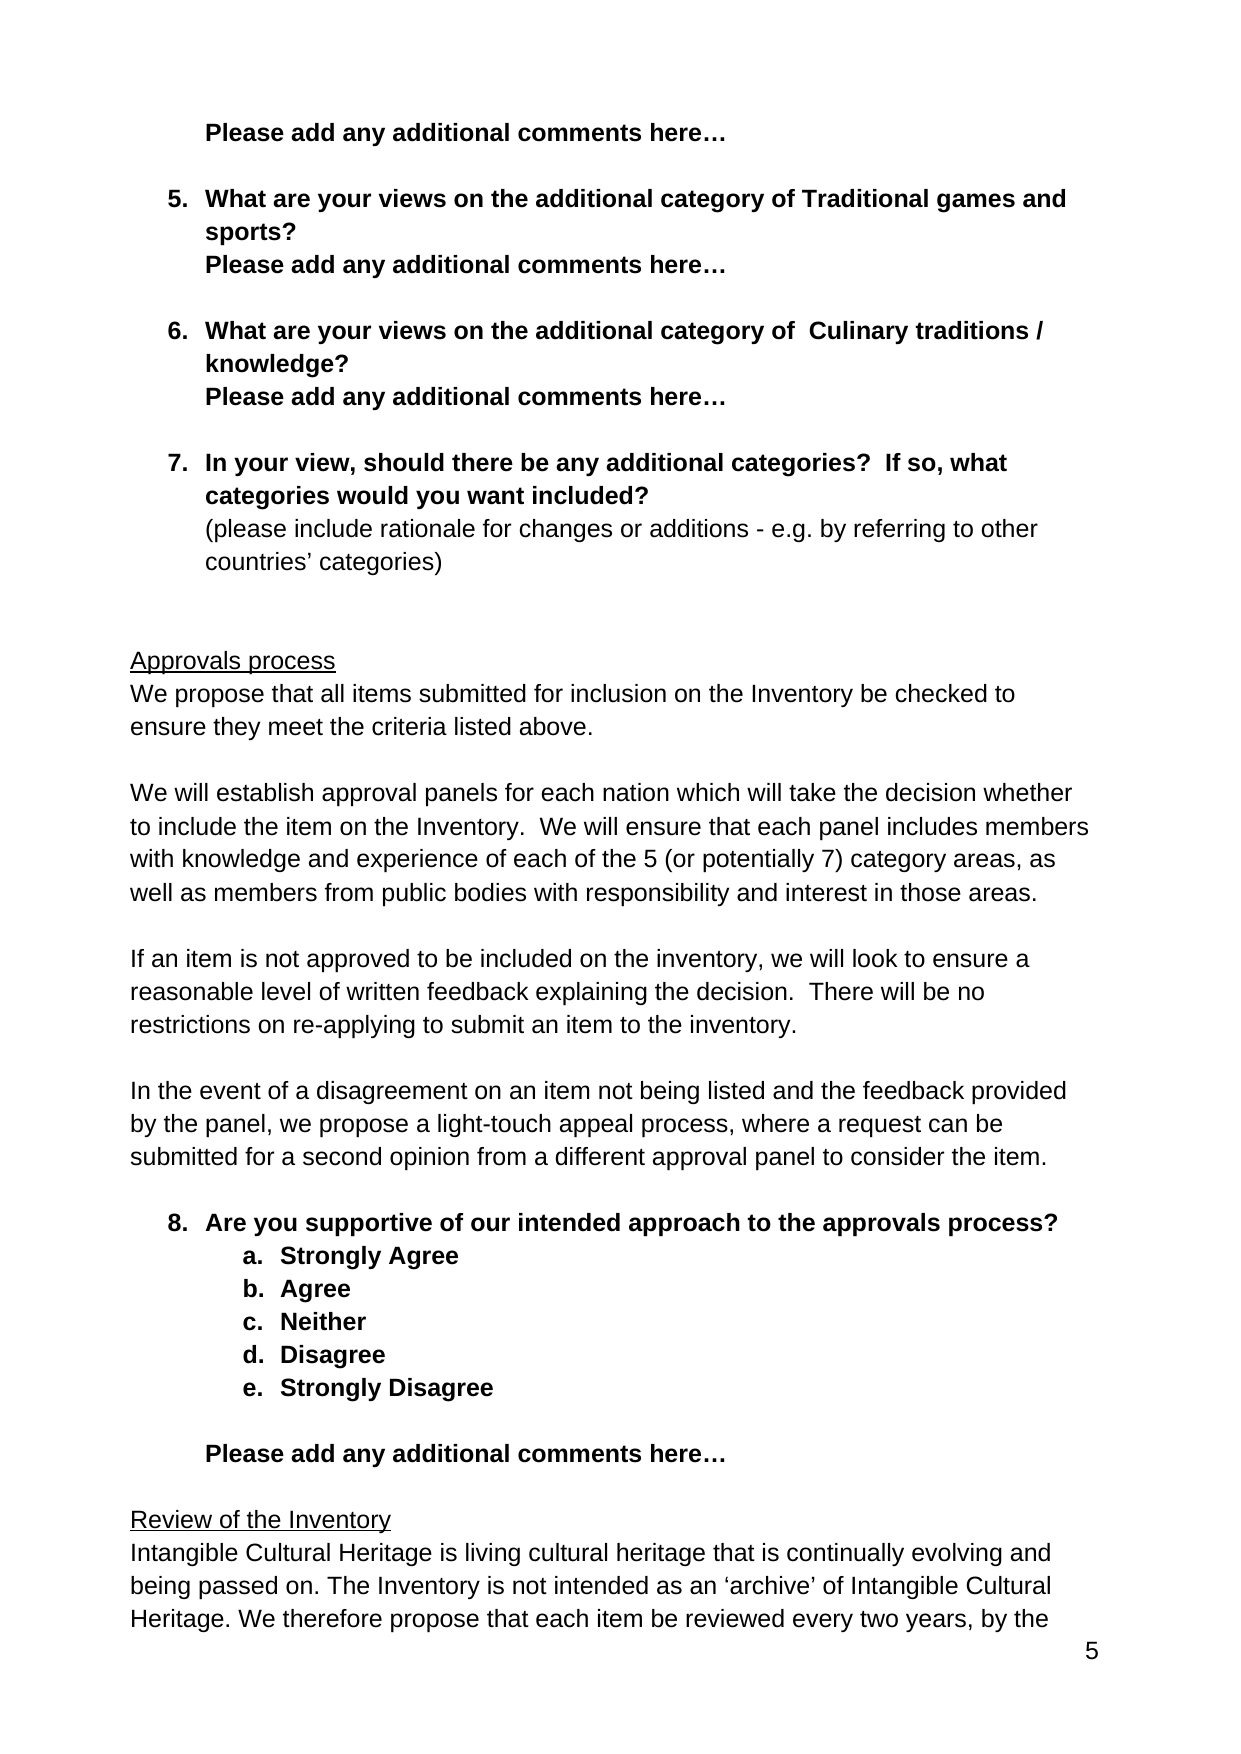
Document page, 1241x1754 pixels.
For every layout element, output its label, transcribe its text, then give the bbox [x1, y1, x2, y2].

text In the event of a disagreement on an item not being listed and the feedback provided by the panel, we propose a light-touch appeal process, where a request can be submitted for a second opinion from a different approval panel to consider the item. [130, 1076, 1098, 1170]
text We will establish approval panels for each nation which will take the decision whether to include the item on the Inventory. We will ensure that each panel includes members with knowledge and experience of each of the 5 (or potentially 7) category areas, as well as members from public bodies with responsibility and interest in those areas. [130, 778, 1098, 906]
text (please include rationale for changes or additions - e.g. by referring to other countries’ categories) [205, 514, 1098, 576]
list Strongly Agree [242, 1241, 1098, 1269]
list Strongly Disagree [242, 1373, 1098, 1402]
list What are your views on the additional category of Traditional games and sports? [167, 184, 1098, 246]
text Please add any additional comments here… [205, 382, 1098, 411]
text Please add any additional comments here… [205, 1439, 1098, 1468]
text Intangible Cultural Heritage is living cultural heritage that is continually evolving and being passed on. The Inventory is not intended as an ‘archive’ of Intangible Cultural Heritage. We therefore propose that each item be reviewed every two years, by the [130, 1538, 1098, 1633]
text Please add any additional comments here… [205, 250, 1098, 279]
text Please add any additional comments here… [205, 118, 1098, 147]
text Approvals process [130, 646, 1098, 675]
text We propose that all items submitted for inclusion on the Inventory be checked to ensure they meet the criteria listed above. [130, 679, 1098, 741]
list Neither [242, 1307, 1098, 1336]
list In your view, should there be any additional categories? If so, what categories would you want included? [167, 448, 1098, 510]
list Disagree [242, 1340, 1098, 1368]
text Review of the Inventory [130, 1505, 1098, 1534]
list What are your views on the additional category of Culinary traditions / knowledge? [167, 316, 1098, 378]
text If an item is not approved to be included on the inventory, we will look to ensure a reasonable level of written feedback explaining the decision. There will be no restrictions on re-applying to submit an item to the inventory. [130, 943, 1098, 1038]
list Are you supportive of our intended approach to the approvals process? [167, 1208, 1098, 1236]
list Agree [242, 1274, 1098, 1302]
